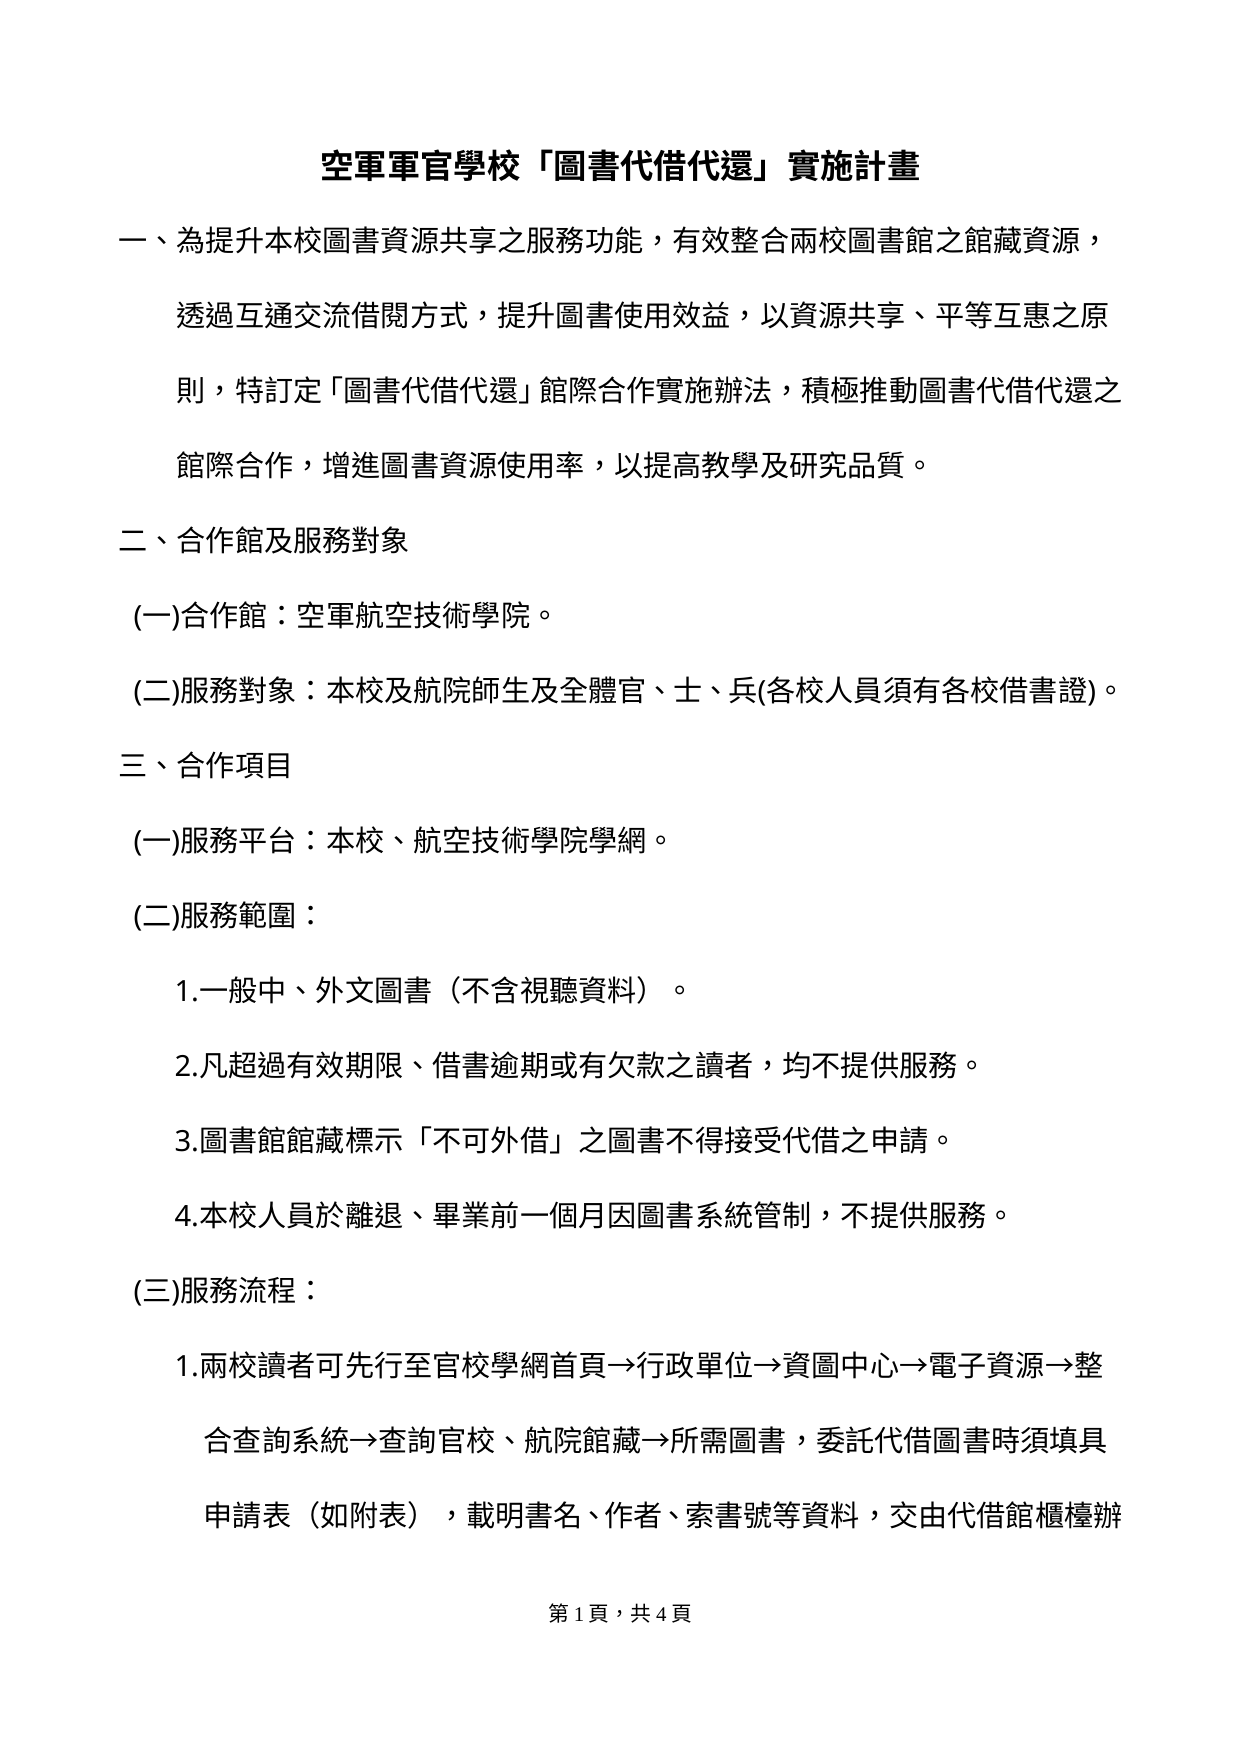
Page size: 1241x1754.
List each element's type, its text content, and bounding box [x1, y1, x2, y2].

text 空軍軍官學校「圖書代借代還」實施計畫 [118, 126, 1122, 201]
text (二)服務範圍： [118, 876, 1122, 951]
text 1.兩校讀者可先行至官校學網首頁→行政單位→資圖中心→電子資源→整合查詢系統→查詢官校、航院館藏→所需圖書，委託代借圖書時須填具申請表（如附表），載明書名、作者、索書號等資料，交由代借館櫃檯辦 [174, 1326, 1122, 1551]
text 二、合作館及服務對象 [118, 501, 1122, 576]
text 一、為提升本校圖書資源共享之服務功能，有效整合兩校圖書館之館藏資源，透過互通交流借閱方式，提升圖書使用效益，以資源共享、平等互惠之原則，特訂定「圖書代借代還」館際合作實施辦法，積極推動圖書代借代還之館際合作，增進圖書資源使用率，以提高教學及研究品質。 [118, 201, 1122, 501]
text (三)服務流程： [118, 1251, 1122, 1326]
text 1.一般中、外文圖書（不含視聽資料）。 [174, 951, 1122, 1026]
text 3.圖書館館藏標示「不可外借」之圖書不得接受代借之申請。 [174, 1101, 1122, 1176]
text (一)服務平台：本校、航空技術學院學網。 [118, 801, 1122, 876]
text (一)合作館：空軍航空技術學院。 [118, 576, 1122, 651]
text 三、合作項目 [118, 726, 1122, 801]
text (二)服務對象：本校及航院師生及全體官、士、兵(各校人員須有各校借書證)。 [118, 651, 1122, 726]
text 4.本校人員於離退、畢業前一個月因圖書系統管制，不提供服務。 [174, 1176, 1122, 1251]
text 2.凡超過有效期限、借書逾期或有欠款之讀者，均不提供服務。 [174, 1026, 1122, 1101]
